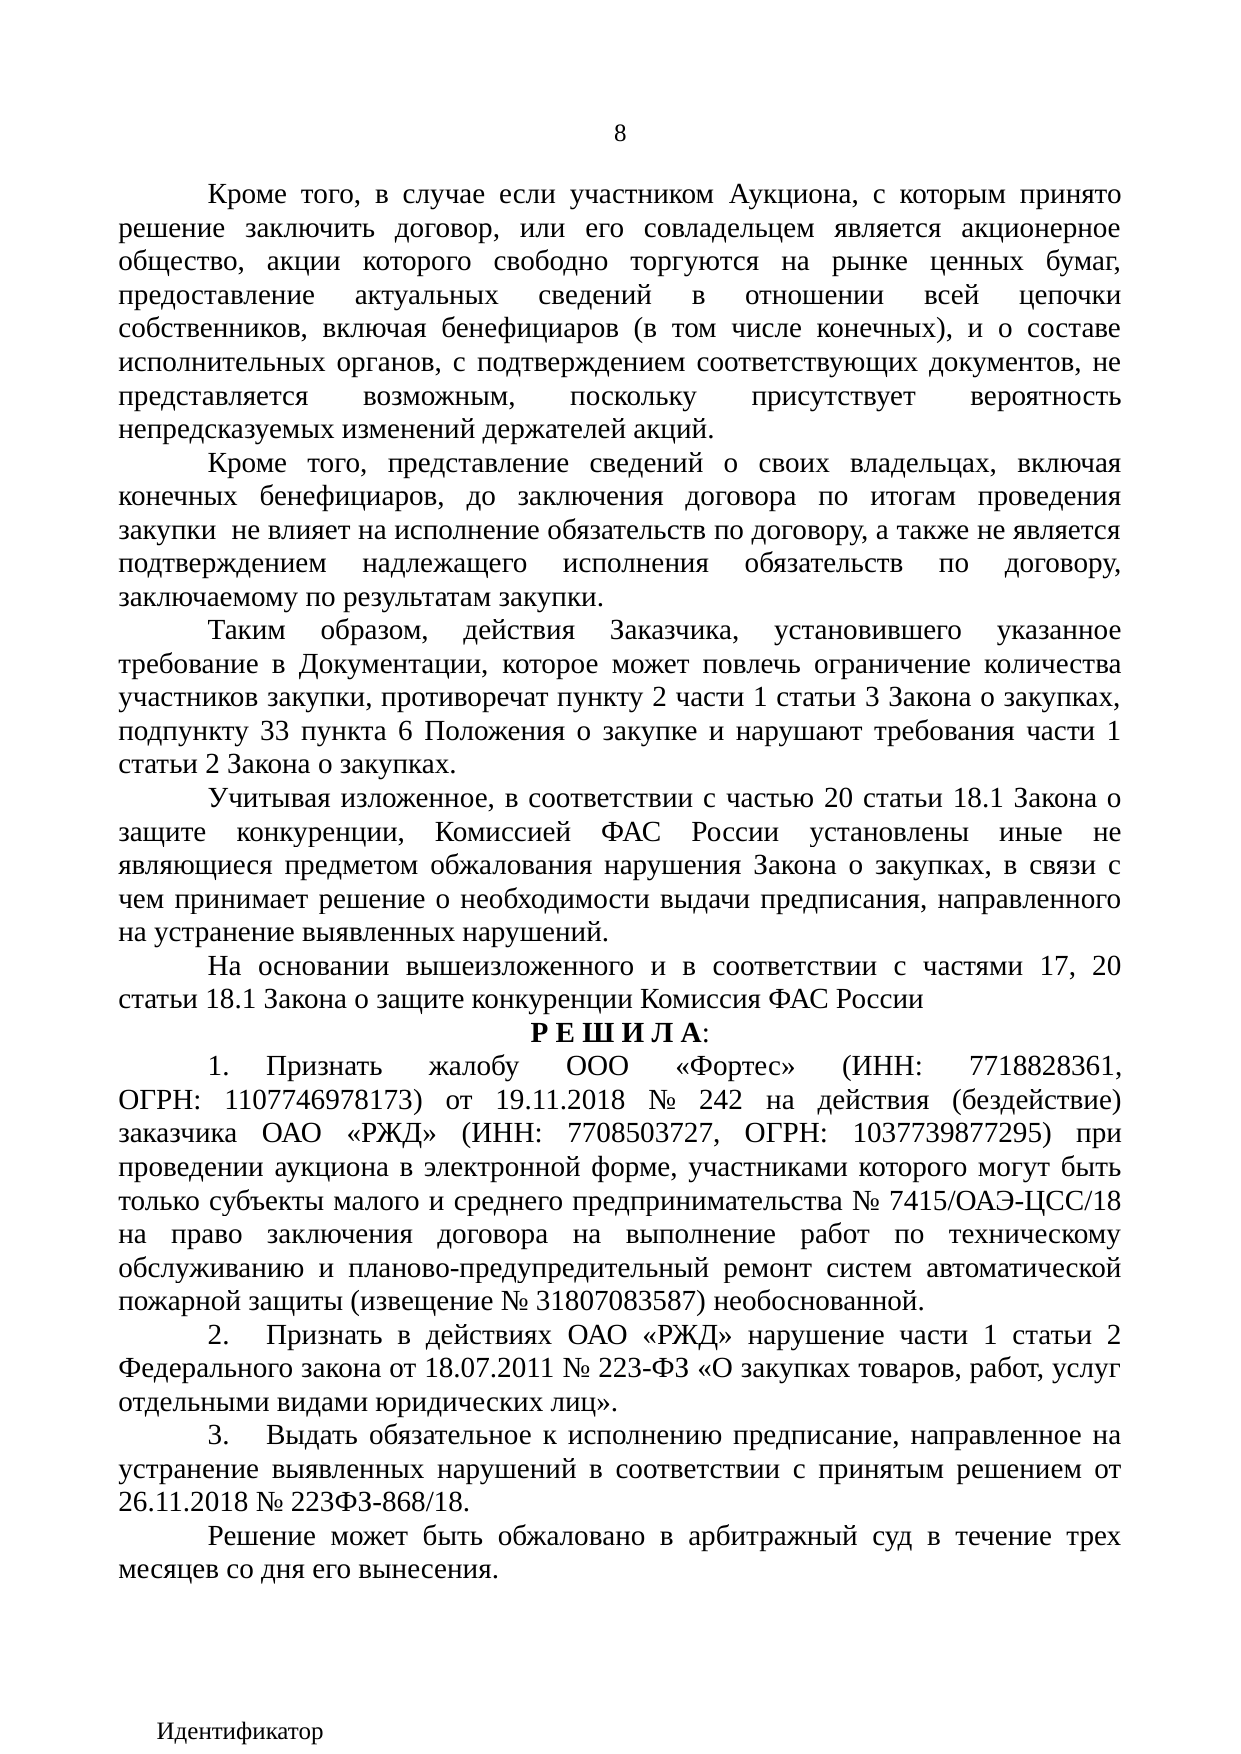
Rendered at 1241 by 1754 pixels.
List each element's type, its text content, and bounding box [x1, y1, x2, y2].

list Выдать обязательное к исполнению предписание, направленное на устранение выявленных нарушений в соответствии с принятым решением от 26.11.2018 № 223ФЗ-868/18. [118, 1417, 1122, 1518]
text На основании вышеизложенного и в соответствии с частями 17, 20 статьи 18.1 Закона о защите конкуренции Комиссия ФАС России [118, 948, 1122, 1015]
text Р Е Ш И Л А: [118, 1015, 1122, 1048]
text Решение может быть обжаловано в арбитражный суд в течение трех месяцев со дня его вынесения. [118, 1518, 1122, 1585]
text Учитывая изложенное, в соответствии с частью 20 статьи 18.1 Закона о защите конкуренции, Комиссией ФАС России установлены иные не являющиеся предметом обжалования нарушения Закона о закупках, в связи с чем принимает решение о необходимости выдачи предписания, направленного на устранение выявленных нарушений. [118, 780, 1122, 948]
text Кроме того, в случае если участником Аукциона, с которым принято решение заключить договор, или его совладельцем является акционерное общество, акции которого свободно торгуются на рынке ценных бумаг, предоставление актуальных сведений в отношении всей цепочки собственников, включая бенефициаров (в том числе конечных), и о составе исполнительных органов, с подтверждением соответствующих документов, не представляется возможным, поскольку присутствует вероятность непредсказуемых изменений держателей акций. [118, 176, 1122, 445]
text Кроме того, представление сведений о своих владельцах, включая конечных бенефициаров, до заключения договора по итогам проведения закупки не влияет на исполнение обязательств по договору, а также не является подтверждением надлежащего исполнения обязательств по договору, заключаемому по результатам закупки. [118, 445, 1122, 612]
list Признать жалобу ООО «Фортес» (ИНН: 7718828361, ОГРН: 1107746978173) от 19.11.2018 № 242 на действия (бездействие) заказчика ОАО «РЖД» (ИНН: 7708503727, ОГРН: 1037739877295) при проведении аукциона в электронной форме, участниками которого могут быть только субъекты малого и среднего предпринимательства № 7415/ОАЭ-ЦСС/18 на право заключения договора на выполнение работ по техническому обслуживанию и планово-предупредительный ремонт систем автоматической пожарной защиты (извещение № 31807083587) необоснованной. [118, 1048, 1122, 1317]
list Признать в действиях ОАО «РЖД» нарушение части 1 статьи 2 Федерального закона от 18.07.2011 № 223-ФЗ «О закупках товаров, работ, услуг отдельными видами юридических лиц». [118, 1317, 1122, 1417]
text Таким образом, действия Заказчика, установившего указанное требование в Документации, которое может повлечь ограничение количества участников закупки, противоречат пункту 2 части 1 статьи 3 Закона о закупках, подпункту 33 пункта 6 Положения о закупке и нарушают требования части 1 статьи 2 Закона о закупках. [118, 612, 1122, 780]
